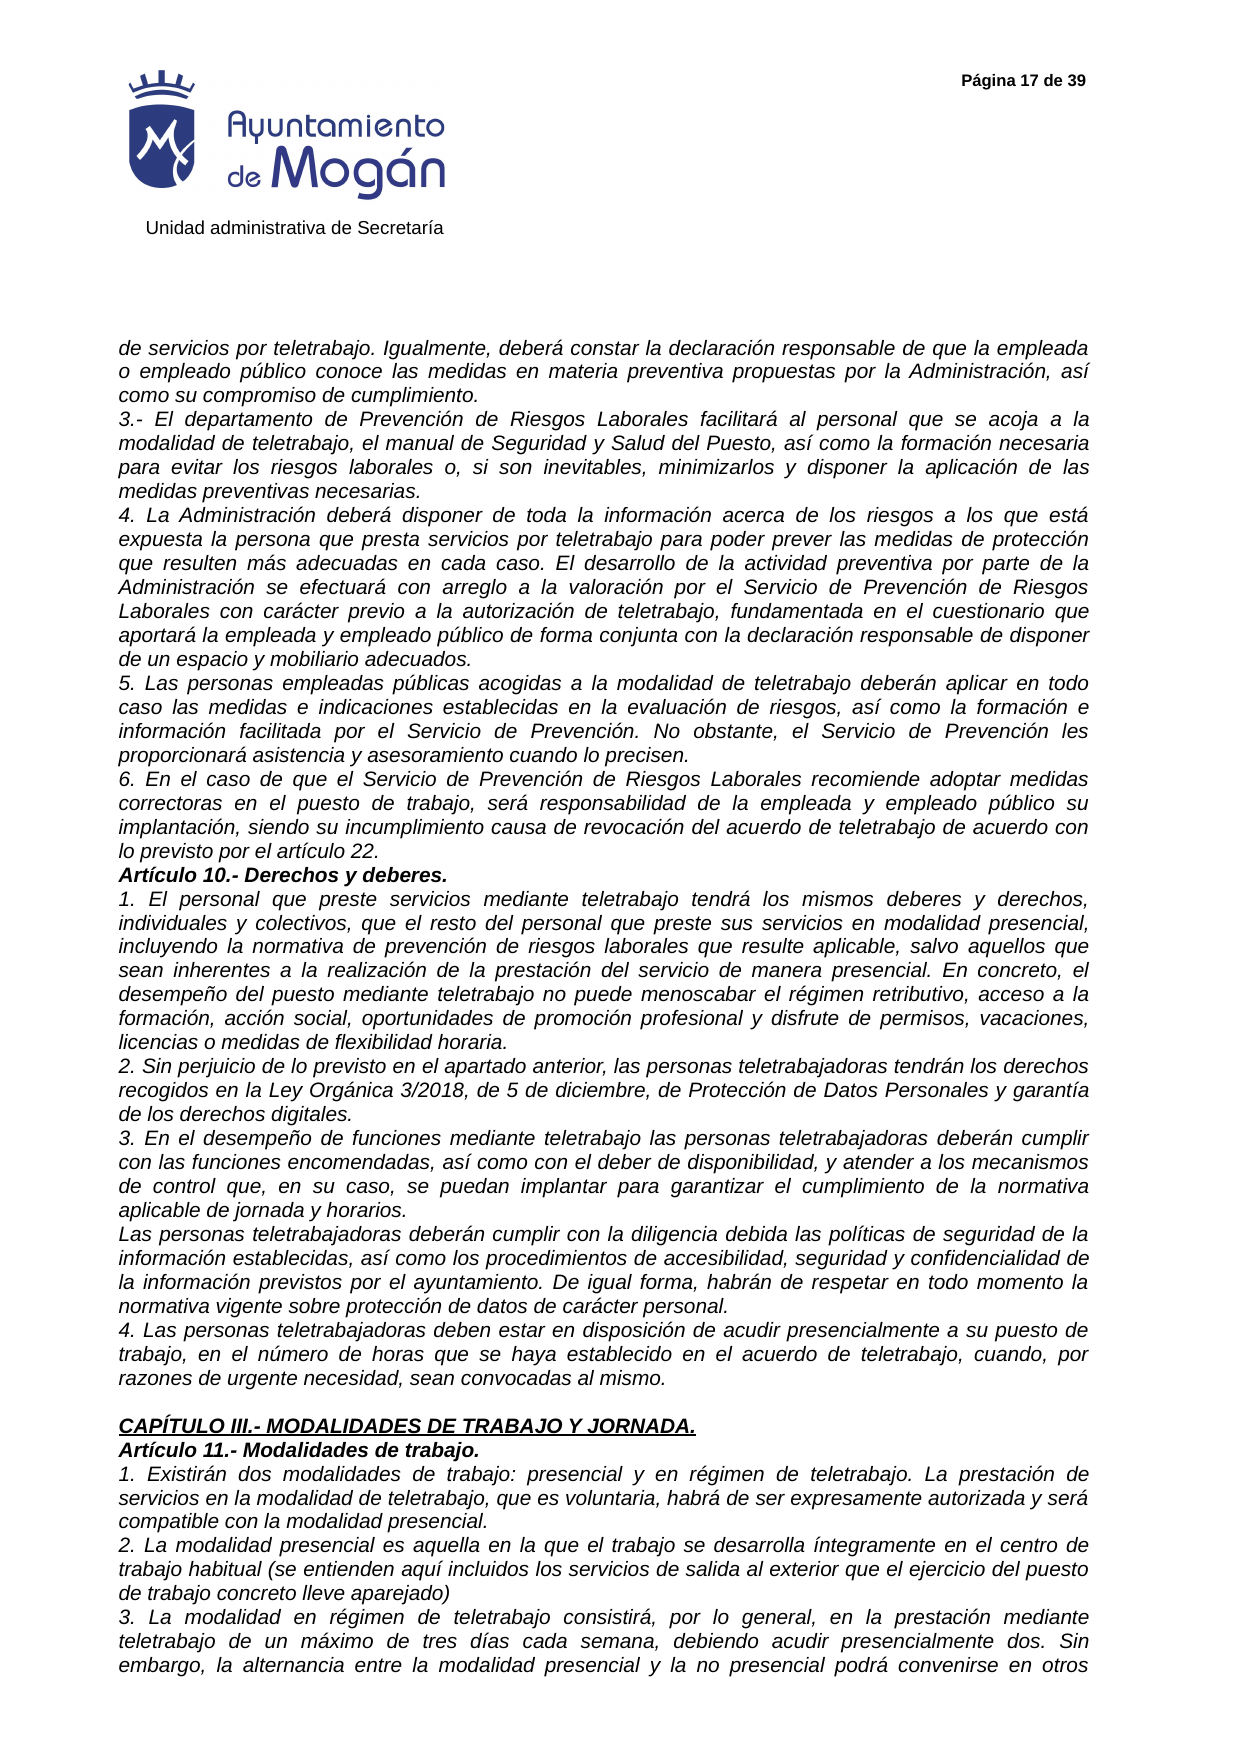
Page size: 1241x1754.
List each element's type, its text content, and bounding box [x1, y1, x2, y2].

text Artículo 10.- Derechos y deberes. [118, 862, 1092, 886]
text de servicios por teletrabajo. Igualmente, deberá constar la declaración responsable de que la empleada o empleado público conoce las medidas en materia preventiva propuestas por la Administración, así como su compromiso de cumplimiento. [118, 335, 1092, 407]
text 3. La modalidad en régimen de teletrabajo consistirá, por lo general, en la prestación mediante teletrabajo de un máximo de tres días cada semana, debiendo acudir presencialmente dos. Sin embargo, la alternancia entre la modalidad presencial y la no presencial podrá convenirse en otros [118, 1605, 1092, 1677]
text 5. Las personas empleadas públicas acogidas a la modalidad de teletrabajo deberán aplicar en todo caso las medidas e indicaciones establecidas en la evaluación de riesgos, así como la formación e información facilitada por el Servicio de Prevención. No obstante, el Servicio de Prevención les proporcionará asistencia y asesoramiento cuando lo precisen. [118, 671, 1092, 767]
text 6. En el caso de que el Servicio de Prevención de Riesgos Laborales recomiende adoptar medidas correctoras en el puesto de trabajo, será responsabilidad de la empleada y empleado público su implantación, siendo su incumplimiento causa de revocación del acuerdo de teletrabajo de acuerdo con lo previsto por el artículo 22. [118, 767, 1092, 862]
text Las personas teletrabajadoras deberán cumplir con la diligencia debida las políticas de seguridad de la información establecidas, así como los procedimientos de accesibilidad, seguridad y confidencialidad de la información previstos por el ayuntamiento. De igual forma, habrán de respetar en todo momento la normativa vigente sobre protección de datos de carácter personal. [118, 1222, 1092, 1318]
text 3. En el desempeño de funciones mediante teletrabajo las personas teletrabajadoras deberán cumplir con las funciones encomendadas, así como con el deber de disponibilidad, y atender a los mecanismos de control que, en su caso, se puedan implantar para garantizar el cumplimiento de la normativa aplicable de jornada y horarios. [118, 1126, 1092, 1222]
picture [128, 70, 445, 206]
text CAPÍTULO III.- MODALIDADES DE TRABAJO Y JORNADA. [118, 1413, 1092, 1437]
text 2. La modalidad presencial es aquella en la que el trabajo se desarrolla íntegramente en el centro de trabajo habitual (se entienden aquí incluidos los servicios de salida al exterior que el ejercicio del puesto de trabajo concreto lleve aparejado) [118, 1533, 1092, 1605]
text 2. Sin perjuicio de lo previsto en el apartado anterior, las personas teletrabajadoras tendrán los derechos recogidos en la Ley Orgánica 3/2018, de 5 de diciembre, de Protección de Datos Personales y garantía de los derechos digitales. [118, 1054, 1092, 1126]
text 3.- El departamento de Prevención de Riesgos Laborales facilitará al personal que se acoja a la modalidad de teletrabajo, el manual de Seguridad y Salud del Puesto, así como la formación necesaria para evitar los riesgos laborales o, si son inevitables, minimizarlos y disponer la aplicación de las medidas preventivas necesarias. [118, 407, 1092, 503]
text 1. Existirán dos modalidades de trabajo: presencial y en régimen de teletrabajo. La prestación de servicios en la modalidad de teletrabajo, que es voluntaria, habrá de ser expresamente autorizada y será compatible con la modalidad presencial. [118, 1461, 1092, 1533]
text 1. El personal que preste servicios mediante teletrabajo tendrá los mismos deberes y derechos, individuales y colectivos, que el resto del personal que preste sus servicios en modalidad presencial, incluyendo la normativa de prevención de riesgos laborales que resulte aplicable, salvo aquellos que sean inherentes a la realización de la prestación del servicio de manera presencial. En concreto, el desempeño del puesto mediante teletrabajo no puede menoscabar el régimen retributivo, acceso a la formación, acción social, oportunidades de promoción profesional y disfrute de permisos, vacaciones, licencias o medidas de flexibilidad horaria. [118, 886, 1092, 1054]
text 4. Las personas teletrabajadoras deben estar en disposición de acudir presencialmente a su puesto de trabajo, en el número de horas que se haya establecido en el acuerdo de teletrabajo, cuando, por razones de urgente necesidad, sean convocadas al mismo. [118, 1318, 1092, 1389]
text Artículo 11.- Modalidades de trabajo. [118, 1437, 1092, 1461]
text 4. La Administración deberá disponer de toda la información acerca de los riesgos a los que está expuesta la persona que presta servicios por teletrabajo para poder prever las medidas de protección que resulten más adecuadas en cada caso. El desarrollo de la actividad preventiva por parte de la Administración se efectuará con arreglo a la valoración por el Servicio de Prevención de Riesgos Laborales con carácter previo a la autorización de teletrabajo, fundamentada en el cuestionario que aportará la empleada y empleado público de forma conjunta con la declaración responsable de disponer de un espacio y mobiliario adecuados. [118, 503, 1092, 671]
